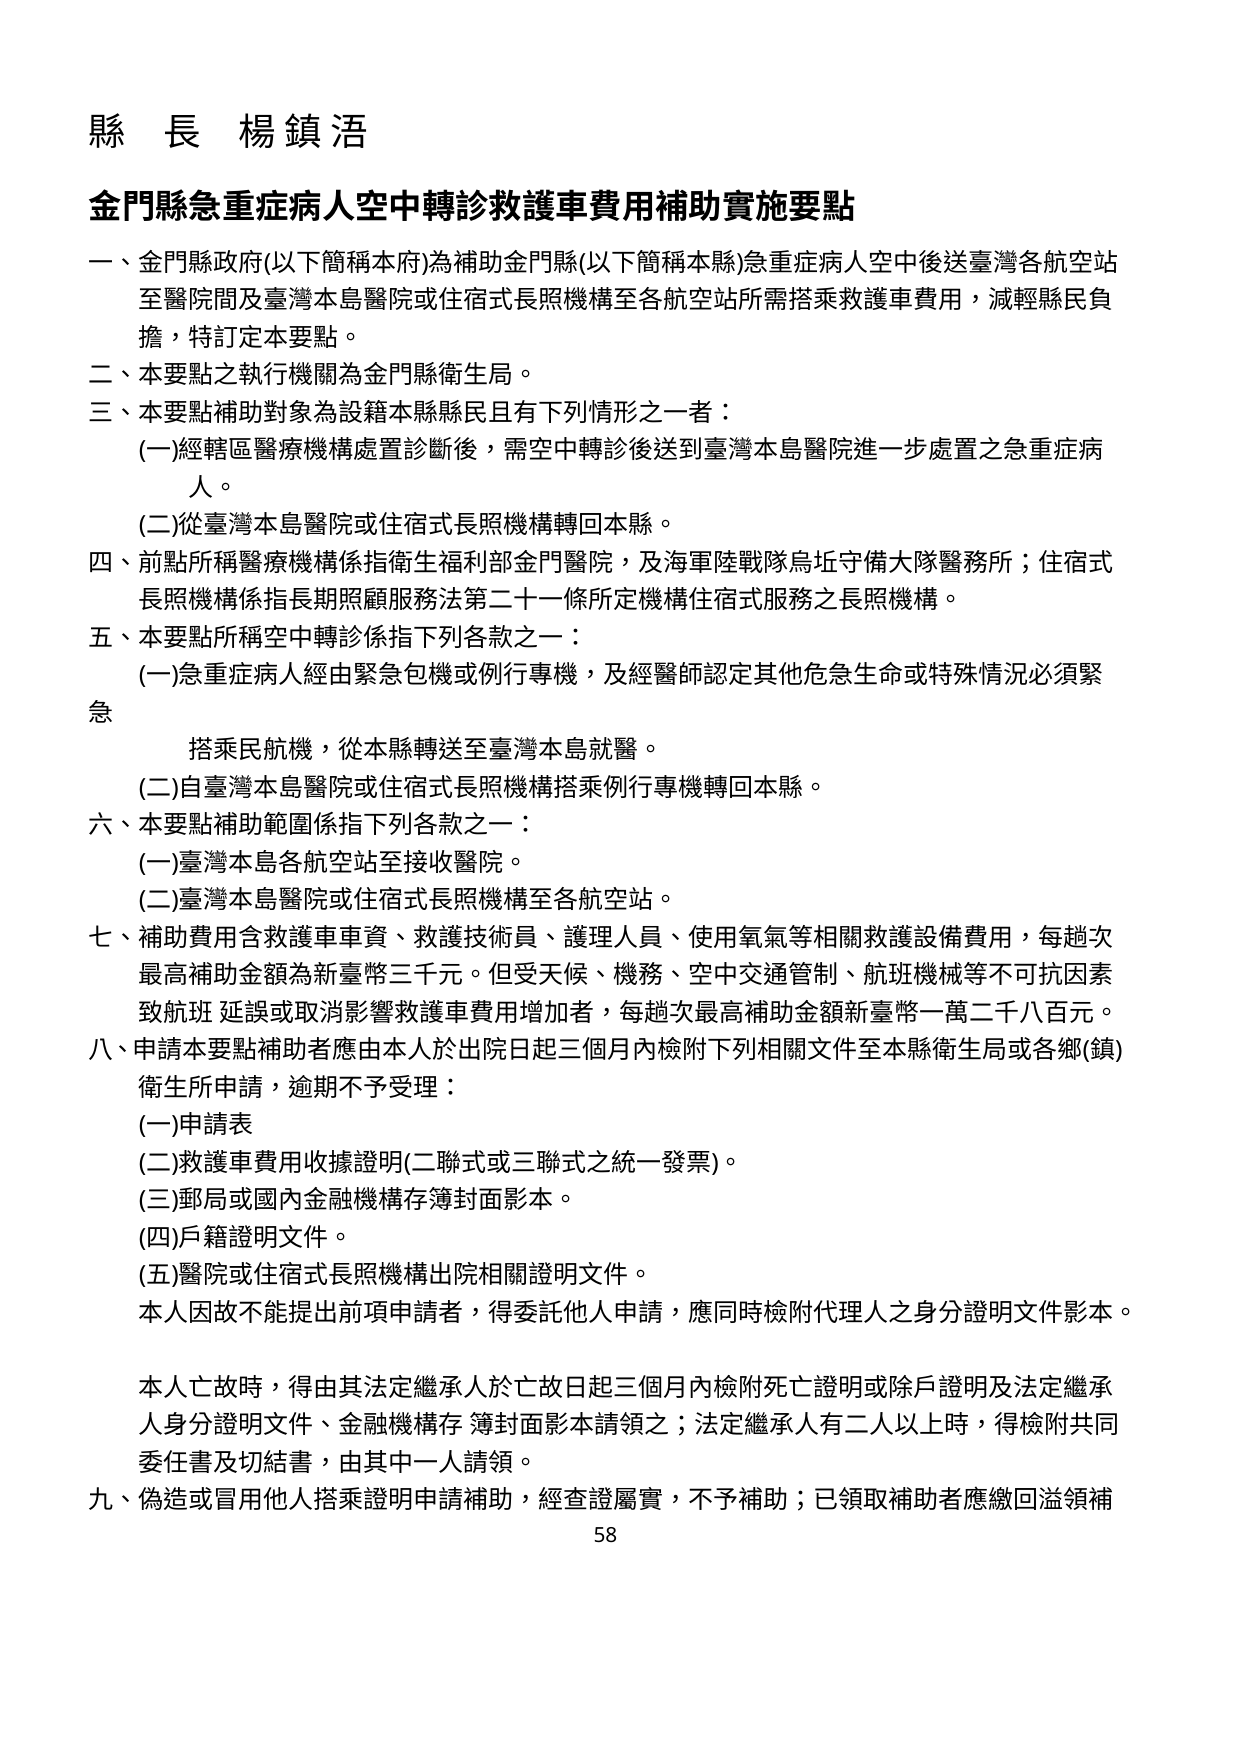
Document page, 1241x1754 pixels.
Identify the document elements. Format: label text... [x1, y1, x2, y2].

text 擔，特訂定本要點。 [89, 317, 1122, 354]
text (一)申請表 [89, 1104, 1122, 1142]
text (三)郵局或國內金融機構存簿封面影本。 [89, 1179, 1122, 1217]
text (二)從臺灣本島醫院或住宿式長照機構轉回本縣。 [89, 504, 1122, 542]
text 搭乘民航機，從本縣轉送至臺灣本島就醫。 [89, 729, 1122, 767]
text 八、申請本要點補助者應由本人於出院日起三個月內檢附下列相關文件至本縣衛生局或各鄉(鎮) [89, 1029, 1122, 1067]
text (四)戶籍證明文件。 [89, 1217, 1122, 1254]
text 二、本要點之執行機關為金門縣衛生局。 [89, 354, 1122, 392]
text 長照機構係指長期照顧服務法第二十一條所定機構住宿式服務之長照機構。 [89, 579, 1122, 617]
text 本人亡故時，得由其法定繼承人於亡故日起三個月內檢附死亡證明或除戶證明及法定繼承 [89, 1367, 1122, 1404]
text 衛生所申請，逾期不予受理： [89, 1067, 1122, 1104]
text 人身分證明文件、金融機構存 簿封面影本請領之；法定繼承人有二人以上時，得檢附共同 [89, 1404, 1122, 1442]
text 九、偽造或冒用他人搭乘證明申請補助，經查證屬實，不予補助；已領取補助者應繳回溢領補 [89, 1479, 1122, 1517]
text (一)臺灣本島各航空站至接收醫院。 [89, 842, 1122, 879]
text (二)救護車費用收據證明(二聯式或三聯式之統一發票)。 [89, 1142, 1122, 1179]
text 最高補助金額為新臺幣三千元。但受天候、機務、空中交通管制、航班機械等不可抗因素 [89, 954, 1122, 992]
text 七、補助費用含救護車車資、救護技術員、護理人員、使用氧氣等相關救護設備費用，每趟次 [89, 917, 1122, 954]
text 五、本要點所稱空中轉診係指下列各款之一： [89, 617, 1122, 654]
text 四、前點所稱醫療機構係指衛生福利部金門醫院，及海軍陸戰隊烏坵守備大隊醫務所；住宿式 [89, 542, 1122, 579]
text (一)經轄區醫療機構處置診斷後，需空中轉診後送到臺灣本島醫院進一步處置之急重症病 [89, 429, 1122, 467]
text 至醫院間及臺灣本島醫院或住宿式長照機構至各航空站所需搭乘救護車費用，減輕縣民負 [89, 279, 1122, 317]
text (二)自臺灣本島醫院或住宿式長照機構搭乘例行專機轉回本縣。 [89, 767, 1122, 804]
text 本人因故不能提出前項申請者，得委託他人申請，應同時檢附代理人之身分證明文件影本。 [89, 1292, 1122, 1367]
text 人。 [89, 467, 1122, 504]
text 三、本要點補助對象為設籍本縣縣民且有下列情形之一者： [89, 392, 1122, 429]
text (一)急重症病人經由緊急包機或例行專機，及經醫師認定其他危急生命或特殊情況必須緊急 [89, 654, 1122, 729]
text 縣 長 楊 鎮 浯 [89, 92, 1122, 167]
text 六、本要點補助範圍係指下列各款之一： [89, 804, 1122, 842]
text 金門縣急重症病人空中轉診救護車費用補助實施要點 [89, 167, 1122, 242]
text 致航班 延誤或取消影響救護車費用增加者，每趟次最高補助金額新臺幣一萬二千八百元。 [89, 992, 1122, 1029]
text (二)臺灣本島醫院或住宿式長照機構至各航空站。 [89, 879, 1122, 917]
text 一、金門縣政府(以下簡稱本府)為補助金門縣(以下簡稱本縣)急重症病人空中後送臺灣各航空站 [89, 242, 1122, 279]
text (五)醫院或住宿式長照機構出院相關證明文件。 [89, 1254, 1122, 1292]
text 委任書及切結書，由其中一人請領。 [89, 1442, 1122, 1479]
